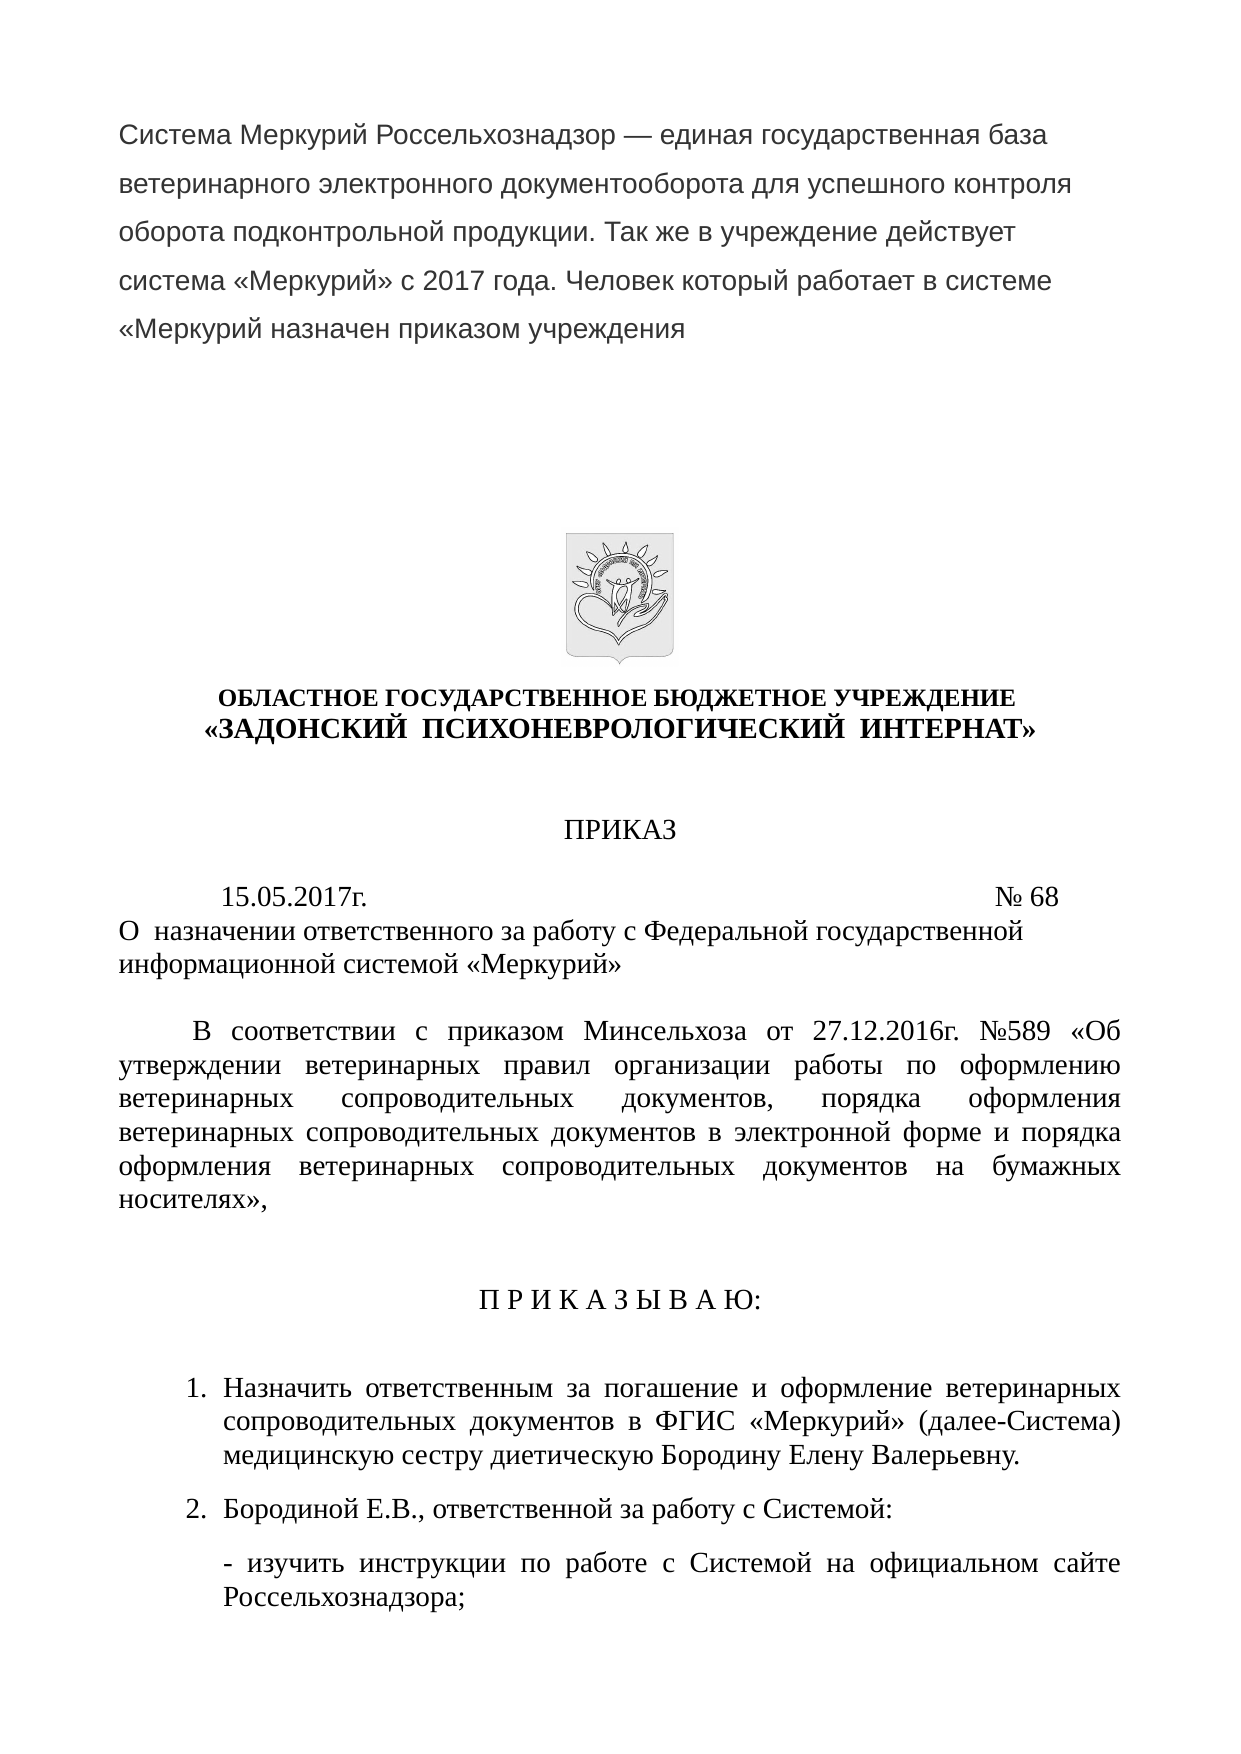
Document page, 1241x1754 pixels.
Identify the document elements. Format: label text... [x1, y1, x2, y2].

text В соответствии с приказом Минсельхоза от 27.12.2016г. №589 «Об утверждении ветеринарных правил организации работы по оформлению ветеринарных сопроводительных документов, порядка оформления ветеринарных сопроводительных документов в электронной форме и порядка оформления ветеринарных сопроводительных документов на бумажных носителях», [118, 1013, 1122, 1215]
list Назначить ответственным за погашение и оформление ветеринарных сопроводительных документов в ФГИС «Меркурий» (далее-Система) медицинскую сестру диетическую Бородину Елену Валерьевну. [185, 1370, 1122, 1470]
text ПРИКАЗ [118, 812, 1122, 846]
text Система Меркурий Россельхознадзор — единая государственная база ветеринарного электронного документооборота для успешного контроля оборота подконтрольной продукции. Так же в учреждение действует система «Меркурий» с 2017 года. Человек который работает в системе «Меркурий назначен приказом учреждения [118, 118, 1122, 345]
text П Р И К А З Ы В А Ю: [118, 1282, 1122, 1315]
list Бородиной Е.В., ответственной за работу с Системой: [185, 1491, 1122, 1525]
text ОБЛАСТНОЕ ГОСУДАРСТВЕННОЕ БЮДЖЕТНОЕ УЧРЕЖДЕНИЕ [118, 683, 1122, 712]
picture [561, 527, 679, 667]
text - изучить инструкции по работе с Системой на официальном сайте Россельхознадзора; [223, 1546, 1122, 1613]
text 15.05.2017г. № 68 [118, 879, 1122, 913]
text О назначении ответственного за работу с Федеральной государственной информационной системой «Меркурий» [118, 913, 1122, 980]
text «ЗАДОНСКИЙ ПСИХОНЕВРОЛОГИЧЕСКИЙ ИНТЕРНАТ» [118, 712, 1122, 745]
